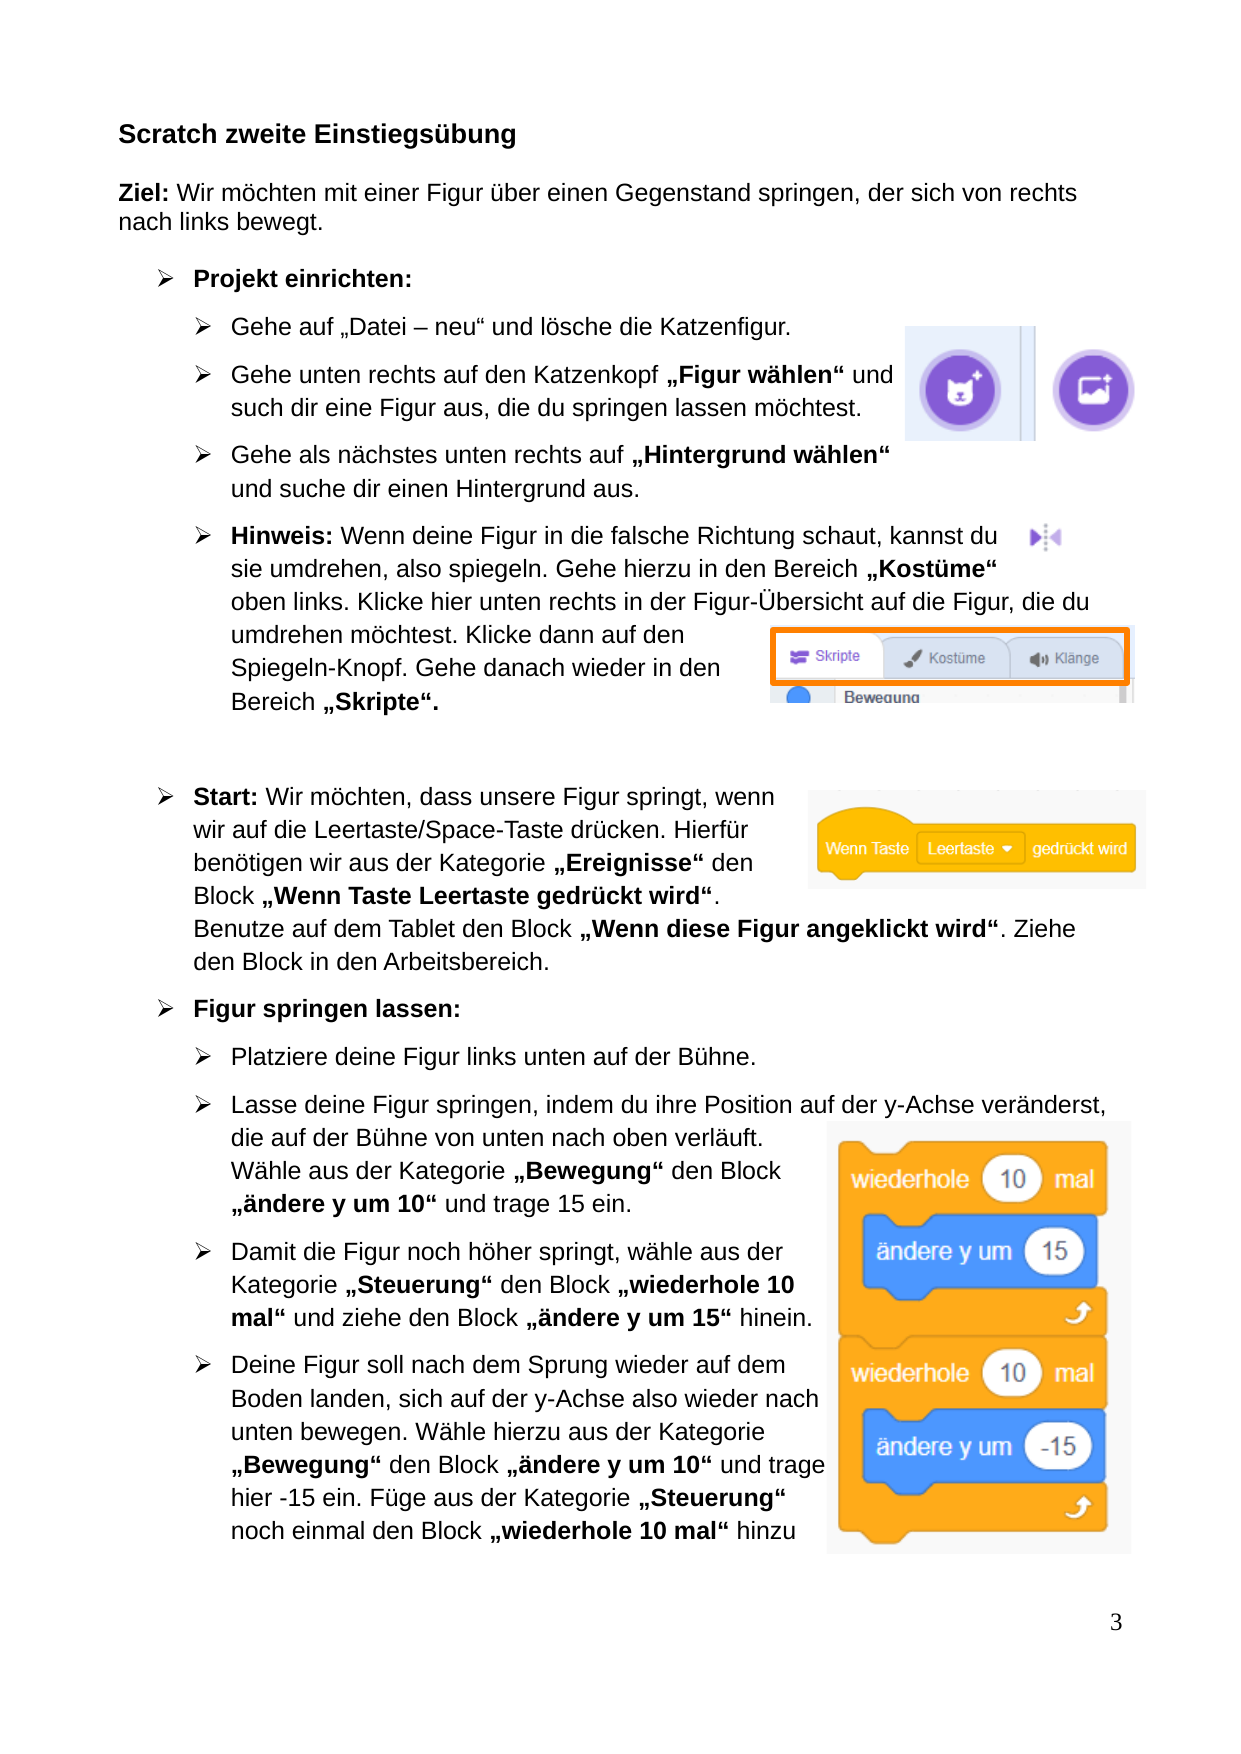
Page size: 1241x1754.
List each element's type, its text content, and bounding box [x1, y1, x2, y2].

text Scratch zweite Einstiegsübung [118, 118, 1122, 149]
list Hinweis: Wenn deine Figur in die falsche Richtung schaut, kannst du sie umdrehen, also spiegeln. Gehe hierzu in den Bereich „Kostüme“ oben links. Klicke hier unten rechts in der Figur-Übersicht auf die Figur, die du umdrehen möchtest. Klicke dann auf den Spiegeln-Knopf. Gehe danach wieder in den Bereich „Skripte“. [193, 521, 1122, 715]
picture [826, 1121, 1132, 1554]
list Platziere deine Figur links unten auf der Bühne. [193, 1042, 1122, 1071]
picture [770, 625, 1135, 703]
list Gehe auf „Datei – neu“ und lösche die Katzenfigur. [193, 312, 1122, 341]
text Ziel: Wir möchten mit einer Figur über einen Gegenstand springen, der sich von rechts nach links bewegt. [118, 178, 1122, 236]
list Start: Wir möchten, dass unsere Figur springt, wenn wir auf die Leertaste/Space-Taste drücken. Hierfür benötigen wir aus der Kategorie „Ereignisse“ den Block „Wenn Taste Leertaste gedrückt wird“. Benutze auf dem Tablet den Block „Wenn diese Figur angeklickt wird“. Ziehe den Block in den Arbeitsbereich. [156, 782, 1122, 976]
picture [1008, 508, 1084, 569]
list Projekt einrichten: [156, 264, 1122, 293]
picture [776, 633, 1124, 680]
picture [807, 790, 1147, 889]
list Damit die Figur noch höher springt, wähle aus der Kategorie „Steuerung“ den Block „wiederhole 10 mal“ und ziehe den Block „ändere y um 15“ hinein. [193, 1237, 826, 1332]
list Lasse deine Figur springen, indem du ihre Position auf der y-Achse veränderst, die auf der Bühne von unten nach oben verläuft. Wähle aus der Kategorie „Bewegung“ den Block „ändere y um 10“ und trage 15 ein. [193, 1090, 1122, 1218]
list Deine Figur soll nach dem Sprung wieder auf dem Boden landen, sich auf der y-Achse also wieder nach unten bewegen. Wähle hierzu aus der Kategorie „Bewegung“ den Block „ändere y um 10“ und trage hier -15 ein. Füge aus der Kategorie „Steuerung“ noch einmal den Block „wiederhole 10 mal“ hinzu [193, 1350, 826, 1544]
list Gehe als nächstes unten rechts auf „Hintergrund wählen“ und suche dir einen Hintergrund aus. [193, 441, 1122, 502]
list Figur springen lassen: [156, 994, 1122, 1023]
picture [904, 326, 1152, 441]
list Gehe unten rechts auf den Katzenkopf „Figur wählen“ und such dir eine Figur aus, die du springen lassen möchtest. [193, 360, 904, 422]
